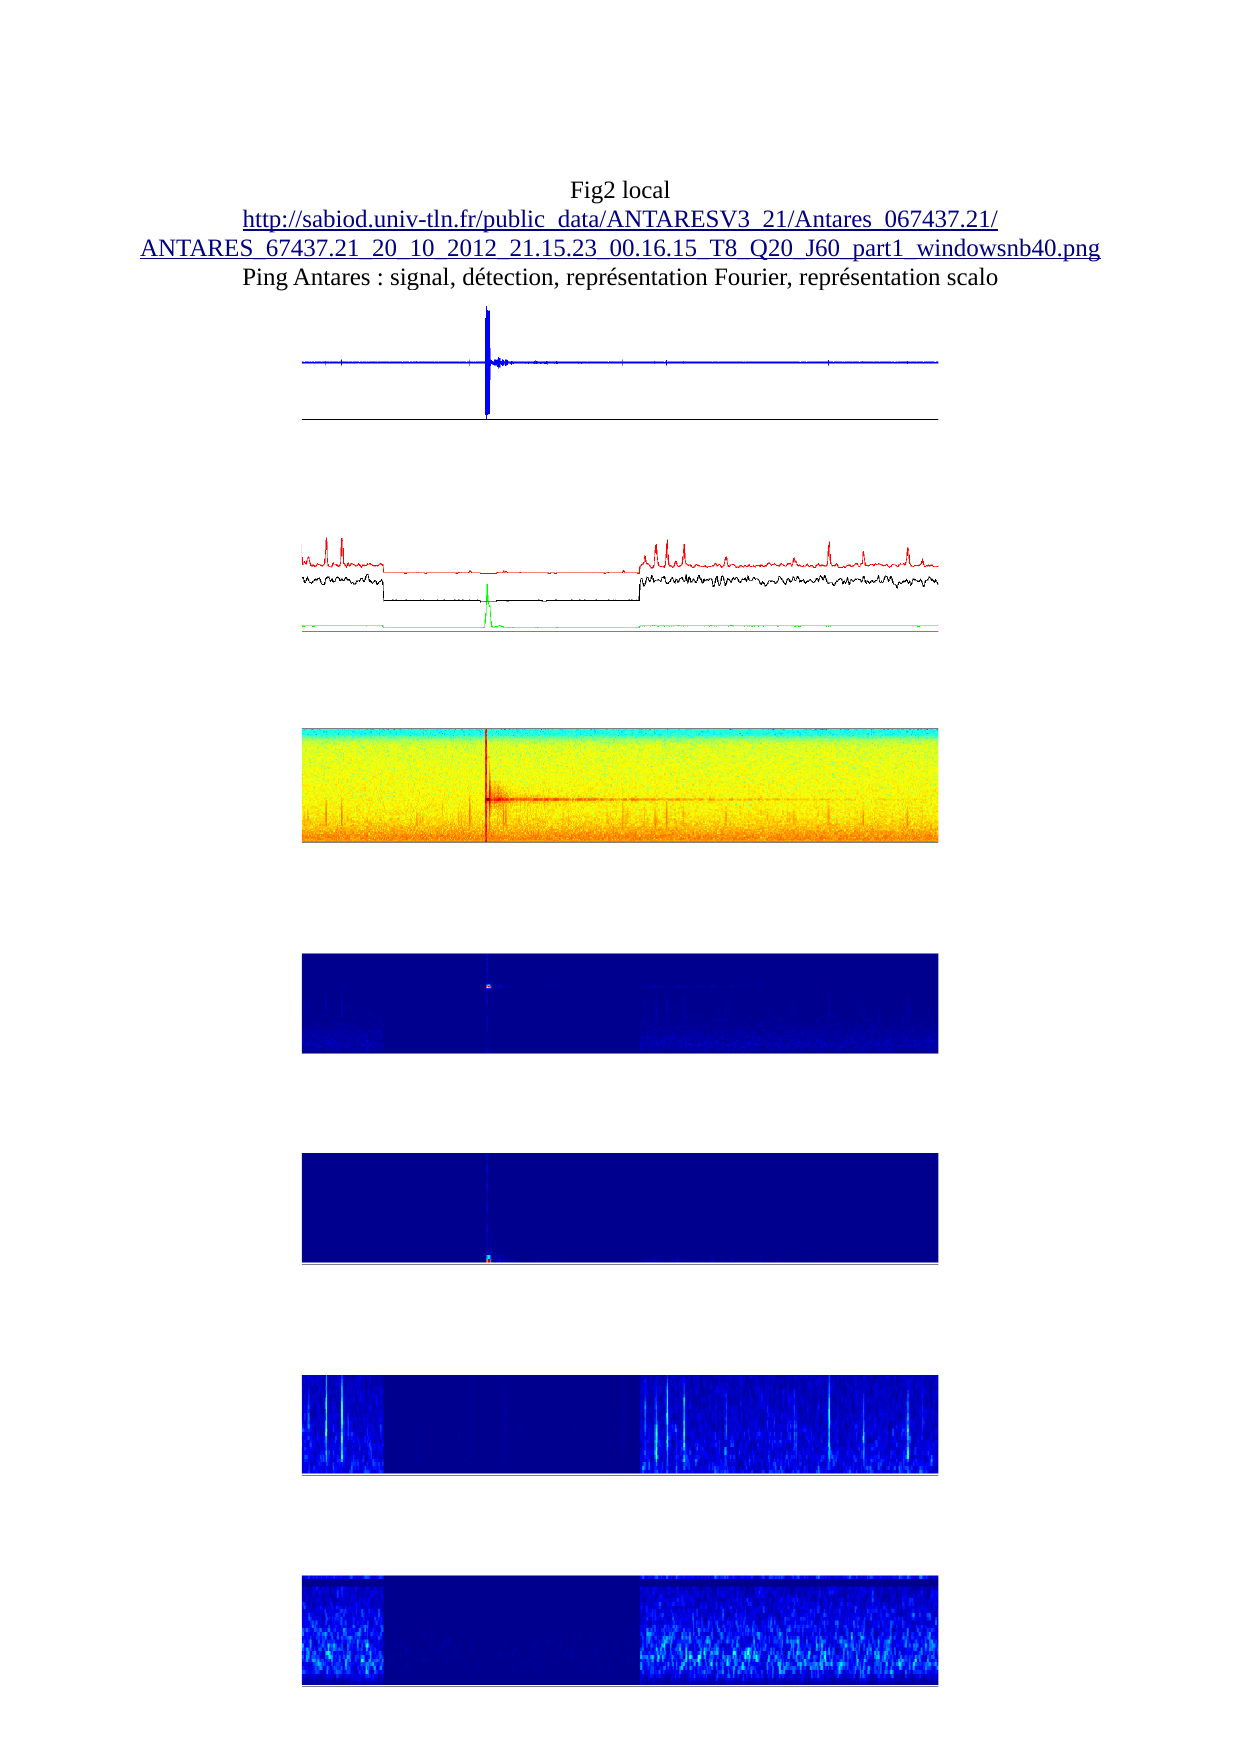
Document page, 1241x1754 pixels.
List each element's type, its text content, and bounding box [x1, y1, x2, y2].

text http://sabiod.univ-tln.fr/public_data/ANTARESV3_21/Antares_067437.21/ANTARES_67437.21_20_10_2012_21.15.23_00.16.15_T8_Q20_J60_part1_windowsnb40.png [118, 204, 1122, 262]
text Fig2 local [118, 176, 1122, 204]
picture [301, 290, 939, 1709]
text Ping Antares : signal, détection, représentation Fourier, représentation scalo [118, 262, 1122, 291]
